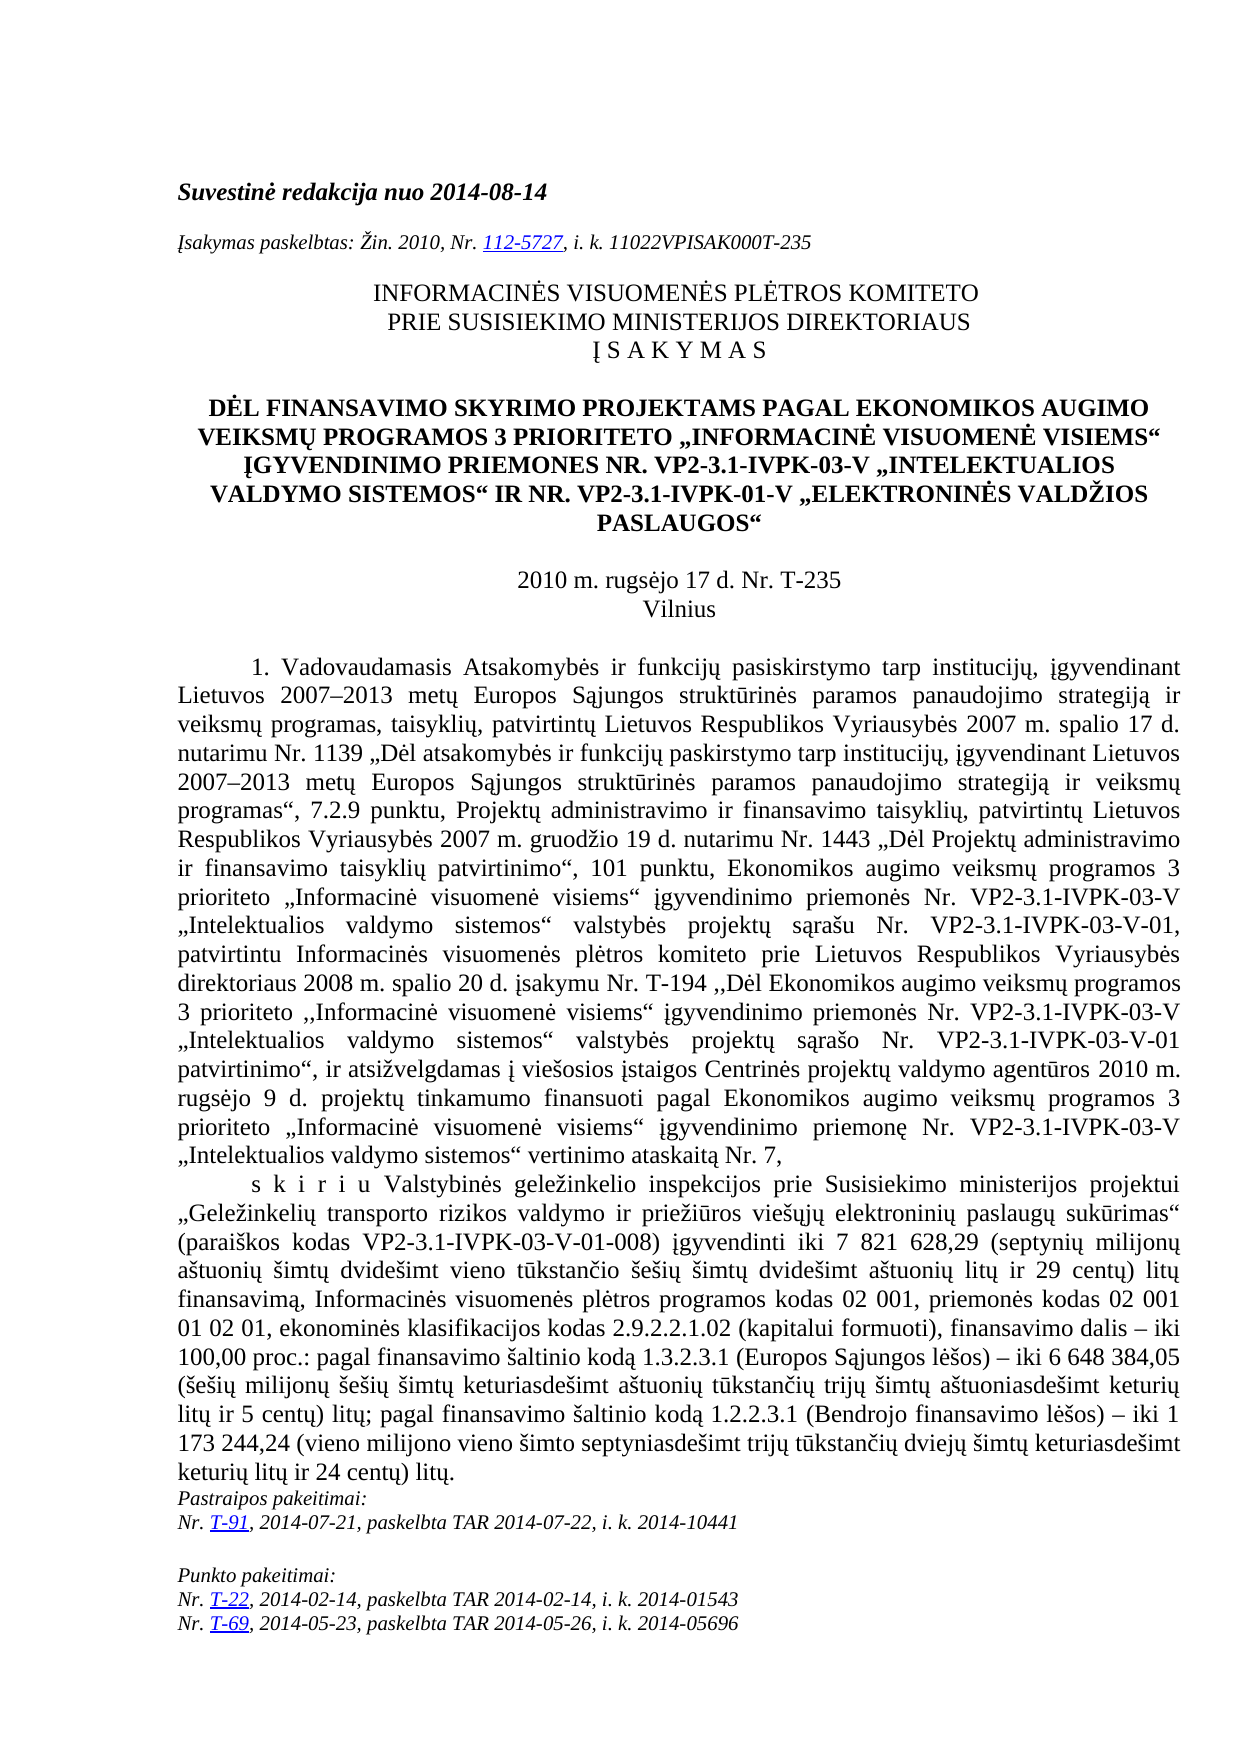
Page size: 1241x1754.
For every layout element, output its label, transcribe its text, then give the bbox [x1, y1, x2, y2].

text ĮSAKYMAS [177, 336, 1181, 364]
text Pastraipos pakeitimai: [177, 1486, 1181, 1510]
text Punkto pakeitimai: [177, 1562, 1181, 1587]
text s k i r i u Valstybinės geležinkelio inspekcijos prie Susisiekimo ministerijos projektui „Geležinkelių transporto rizikos valdymo ir priežiūros viešųjų elektroninių paslaugų sukūrimas“ (paraiškos kodas VP2-3.1-IVPK-03-V-01-008) įgyvendinti iki 7 821 628,29 (septynių milijonų aštuonių šimtų dvidešimt vieno tūkstančio šešių šimtų dvidešimt aštuonių litų ir 29 centų) litų finansavimą, Informacinės visuomenės plėtros programos kodas 02 001, priemonės kodas 02 001 01 02 01, ekonominės klasifikacijos kodas 2.9.2.2.1.02 (kapitalui formuoti), finansavimo dalis – iki 100,00 proc.: pagal finansavimo šaltinio kodą 1.3.2.3.1 (Europos Sąjungos lėšos) – iki 6 648 384,05 (šešių milijonų šešių šimtų keturiasdešimt aštuonių tūkstančių trijų šimtų aštuoniasdešimt keturių litų ir 5 centų) litų; pagal finansavimo šaltinio kodą 1.2.2.3.1 (Bendrojo finansavimo lėšos) – iki 1 173 244,24 (vieno milijono vieno šimto septyniasdešimt trijų tūkstančių dviejų šimtų keturiasdešimt keturių litų ir 24 centų) litų. [177, 1169, 1181, 1486]
text Nr. T-91, 2014-07-21, paskelbta TAR 2014-07-22, i. k. 2014-10441 [177, 1510, 1181, 1534]
text INFORMACINĖS VISUOMENĖS PLĖTROS KOMITETO [177, 278, 1181, 307]
text PRIE SUSISIEKIMO MINISTERIJOS DIREKTORIAUS [177, 307, 1181, 336]
text 2010 m. rugsėjo 17 d. Nr. T-235 [177, 566, 1181, 594]
text Vilnius [177, 594, 1181, 623]
text Įsakymas paskelbtas: Žin. 2010, Nr. 112-5727, i. k. 11022VPISAK000T-235 [177, 230, 1181, 254]
text Nr. T-69, 2014-05-23, paskelbta TAR 2014-05-26, i. k. 2014-05696 [177, 1611, 1181, 1635]
text 1. Vadovaudamasis Atsakomybės ir funkcijų pasiskirstymo tarp institucijų, įgyvendinant Lietuvos 2007–2013 metų Europos Sąjungos struktūrinės paramos panaudojimo strategiją ir veiksmų programas, taisyklių, patvirtintų Lietuvos Respublikos Vyriausybės 2007 m. spalio 17 d. nutarimu Nr. 1139 „Dėl atsakomybės ir funkcijų paskirstymo tarp institucijų, įgyvendinant Lietuvos 2007–2013 metų Europos Sąjungos struktūrinės paramos panaudojimo strategiją ir veiksmų programas“, 7.2.9 punktu, Projektų administravimo ir finansavimo taisyklių, patvirtintų Lietuvos Respublikos Vyriausybės 2007 m. gruodžio 19 d. nutarimu Nr. 1443 „Dėl Projektų administravimo ir finansavimo taisyklių patvirtinimo“, 101 punktu, Ekonomikos augimo veiksmų programos 3 prioriteto „Informacinė visuomenė visiems“ įgyvendinimo priemonės Nr. VP2-3.1-IVPK-03-V „Intelektualios valdymo sistemos“ valstybės projektų sąrašu Nr. VP2-3.1-IVPK-03-V-01, patvirtintu Informacinės visuomenės plėtros komiteto prie Lietuvos Respublikos Vyriausybės direktoriaus 2008 m. spalio 20 d. įsakymu Nr. T-194 ,,Dėl Ekonomikos augimo veiksmų programos 3 prioriteto ,,Informacinė visuomenė visiems“ įgyvendinimo priemonės Nr. VP2-3.1-IVPK-03-V „Intelektualios valdymo sistemos“ valstybės projektų sąrašo Nr. VP2-3.1-IVPK-03-V-01 patvirtinimo“, ir atsižvelgdamas į viešosios įstaigos Centrinės projektų valdymo agentūros 2010 m. rugsėjo 9 d. projektų tinkamumo finansuoti pagal Ekonomikos augimo veiksmų programos 3 prioriteto „Informacinė visuomenė visiems“ įgyvendinimo priemonę Nr. VP2-3.1-IVPK-03-V „Intelektualios valdymo sistemos“ vertinimo ataskaitą Nr. 7, [177, 652, 1181, 1169]
text Suvestinė redakcija nuo 2014-08-14 [177, 177, 1181, 206]
text DĖL FINANSAVIMO SKYRIMO PROJEKTAMS PAGAL EKONOMIKOS AUGIMO VEIKSMŲ PROGRAMOS 3 PRIORITETO „INFORMACINĖ VISUOMENĖ VISIEMS“ ĮGYVENDINIMO PRIEMONES Nr. VP2-3.1-IVPK-03-V „INTELEKTUALIOS VALDYMO SISTEMOS“ IR Nr. VP2-3.1-IVPK-01-V „ELEKTRONINĖS VALDŽIOS PASLAUGOS“ [177, 393, 1181, 537]
text Nr. T-22, 2014-02-14, paskelbta TAR 2014-02-14, i. k. 2014-01543 [177, 1587, 1181, 1611]
